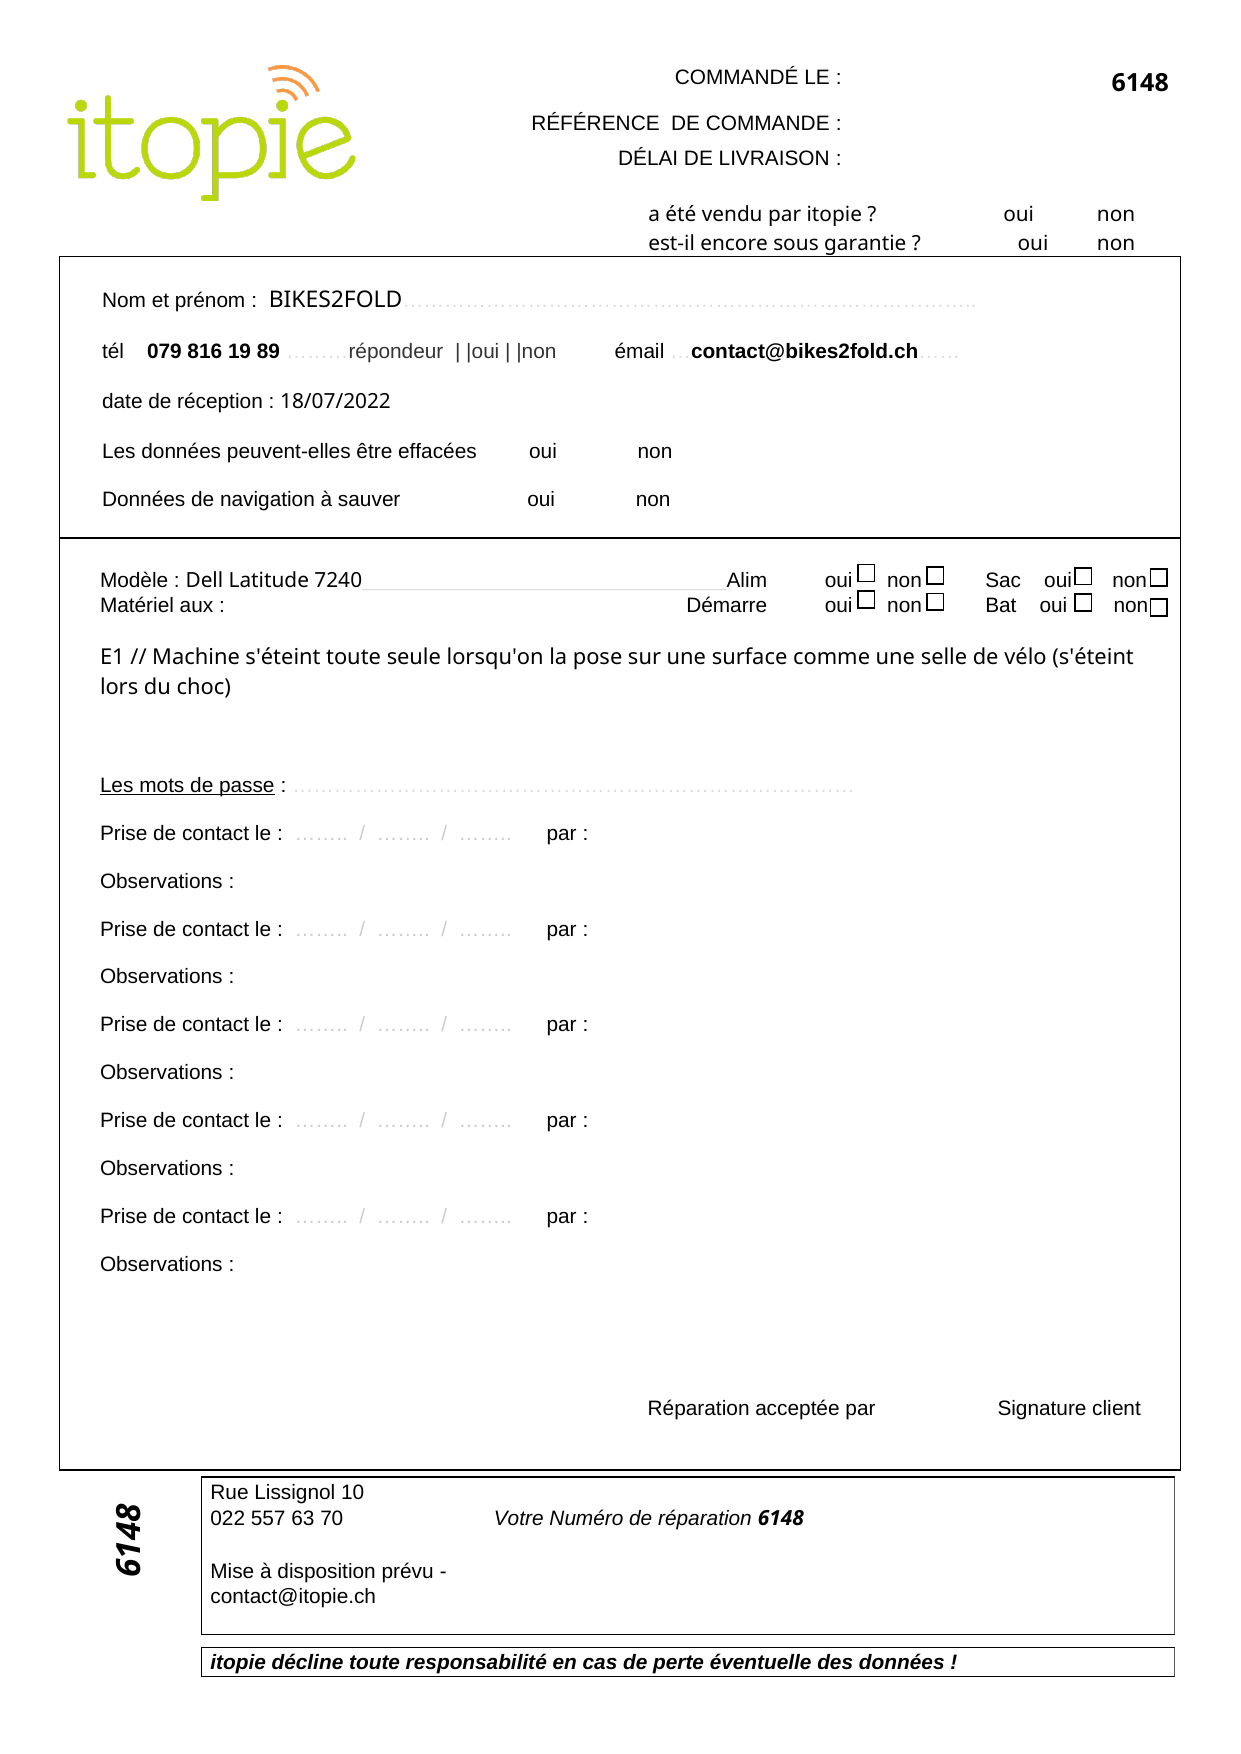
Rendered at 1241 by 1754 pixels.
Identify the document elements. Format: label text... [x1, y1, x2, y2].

text Réparation acceptée par Signature client [60, 1392, 1180, 1419]
table_header COMMANDÉ LE : [490, 59, 847, 104]
table_header 6148 [59, 1471, 195, 1683]
text Les mots de passe : ……………………………………………………………………… [60, 769, 1180, 797]
text Modèle : Dell Latitude 7240 Alim oui non Sac oui non [879, 562, 925, 590]
picture [67, 65, 356, 201]
text Données de navigation à sauver oui non [60, 484, 1180, 511]
text Matériel aux : Démarre oui non Bat oui non [60, 590, 1180, 617]
table_cell DÉLAI DE LIVRAISON : [490, 140, 847, 175]
text Prise de contact le : …….. / …….. / …….. par : [60, 1201, 1180, 1228]
text date de réception : 18/07/2022 [60, 383, 1180, 415]
text a été vendu par itopie ? oui non [59, 199, 1181, 228]
text Prise de contact le : …….. / …….. / …….. par : [60, 817, 1180, 844]
text Les données peuvent-elles être effacées oui non [60, 436, 1180, 463]
table_cell [847, 105, 1180, 140]
text Modèle : Dell Latitude 7240 Alim oui non Sac oui non [60, 562, 856, 590]
text Observations : [60, 961, 1180, 988]
table_cell RÉFÉRENCE DE COMMANDE : [490, 105, 847, 140]
table_header Rue Lissignol 10 022 557 63 70 Votre Numéro de réparation 6148 Mise à disposition prévu - contact@itopie.ch [195, 1471, 1180, 1641]
text Nom et prénom : BIKES2FOLD……………………………………………………………………….. [60, 280, 1180, 314]
text Observations : [60, 865, 1180, 892]
table_cell itopie décline toute responsabilité en cas de perte éventuelle des données ! [195, 1641, 1180, 1683]
text tél 079 816 19 89 ………répondeur | |oui | |non émail …contact@bikes2fold.ch…… [60, 335, 1180, 362]
text Prise de contact le : …….. / …….. / …….. par : [60, 1009, 1180, 1036]
text Prise de contact le : …….. / …….. / …….. par : [60, 1105, 1180, 1132]
text Observations : [60, 1057, 1180, 1084]
text Observations : [60, 1153, 1180, 1180]
table_header 6148 [847, 59, 1180, 104]
text E1 // Machine s'éteint toute seule lorsqu'on la pose sur une surface comme une selle de vélo (s'éteint lors du choc) [60, 638, 1180, 701]
text Modèle : Dell Latitude 7240 Alim oui non Sac oui non [948, 562, 1180, 590]
text Prise de contact le : …….. / …….. / …….. par : [60, 913, 1180, 940]
table_cell [847, 140, 1180, 175]
text est-il encore sous garantie ? oui non [59, 228, 1181, 256]
text Observations : [60, 1249, 1180, 1276]
